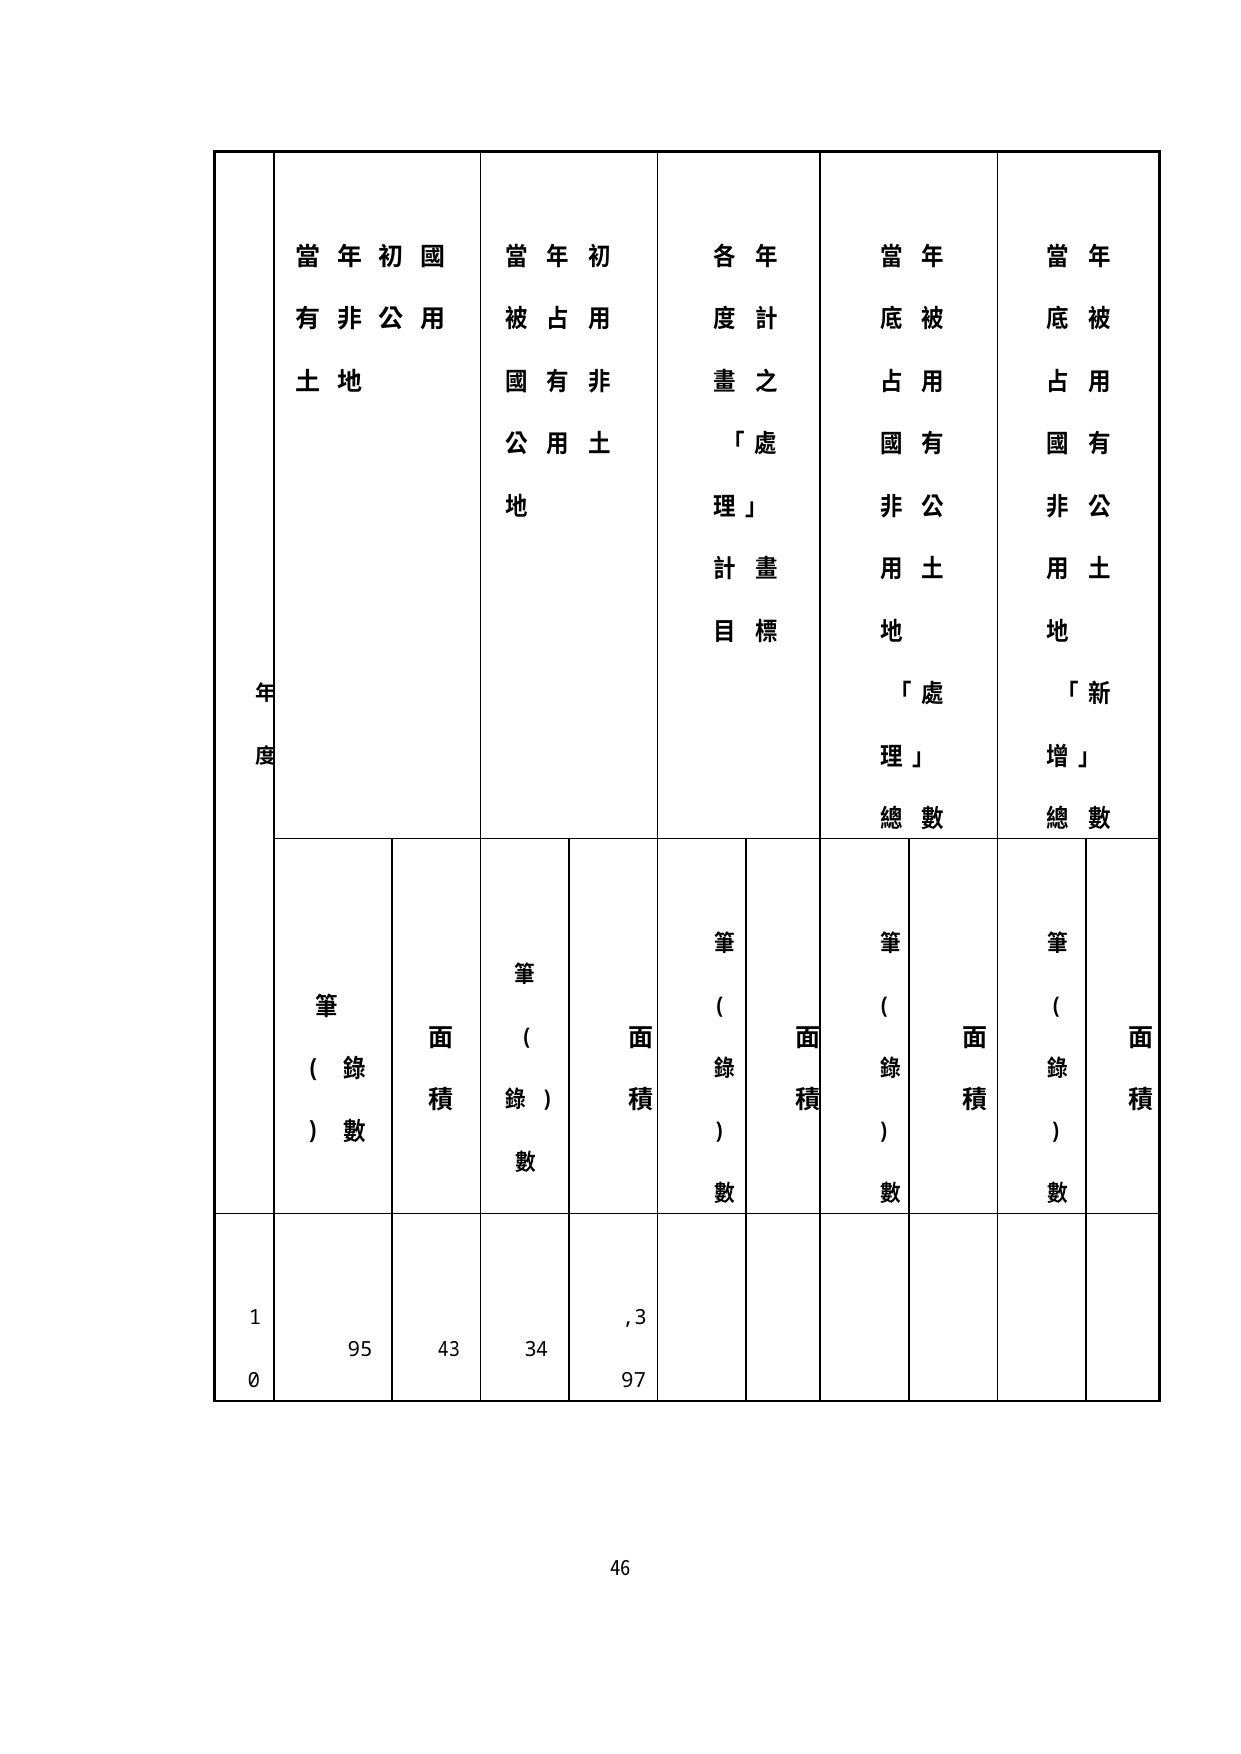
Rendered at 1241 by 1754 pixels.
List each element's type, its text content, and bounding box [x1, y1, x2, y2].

table_header 當年底被占用國有非公用土地「新增」總數 [998, 153, 1158, 837]
table_cell - [747, 1214, 819, 1400]
table_cell - [910, 1214, 997, 1400]
table_cell 筆(錄)數 [658, 839, 745, 1212]
table_header 當年底被占用國有非公用土地「處理」總數 [821, 153, 997, 837]
table_cell 34 [481, 1214, 568, 1400]
table_cell 筆(錄)數 [275, 839, 391, 1212]
table_cell - [658, 1214, 745, 1400]
table_header 年度 [216, 153, 273, 1212]
table_cell 筆(錄)數 [998, 839, 1085, 1212]
table_cell 面積 [570, 839, 657, 1212]
table_cell 筆(錄)數 [821, 839, 908, 1212]
table_header 當年初被占用國有非公用土地 [481, 153, 657, 837]
table_header 當年初國有非公用土地 [275, 153, 480, 837]
table_cell 43 [393, 1214, 480, 1400]
table_cell 95 [275, 1214, 391, 1400]
table_cell 面積 [393, 839, 480, 1212]
table_cell 面積 [1087, 839, 1158, 1212]
table_header 各年度計畫之「處理」計畫目標 [658, 153, 819, 837]
table_cell 筆(錄)數 [481, 839, 568, 1212]
table_cell - [998, 1214, 1085, 1400]
table_cell - [1087, 1214, 1158, 1400]
table_cell 面積 [747, 839, 819, 1212]
table_cell - [821, 1214, 908, 1400]
table_cell 10 [216, 1214, 273, 1400]
table_cell ,397 [570, 1214, 657, 1400]
table_cell 面積 [910, 839, 997, 1212]
